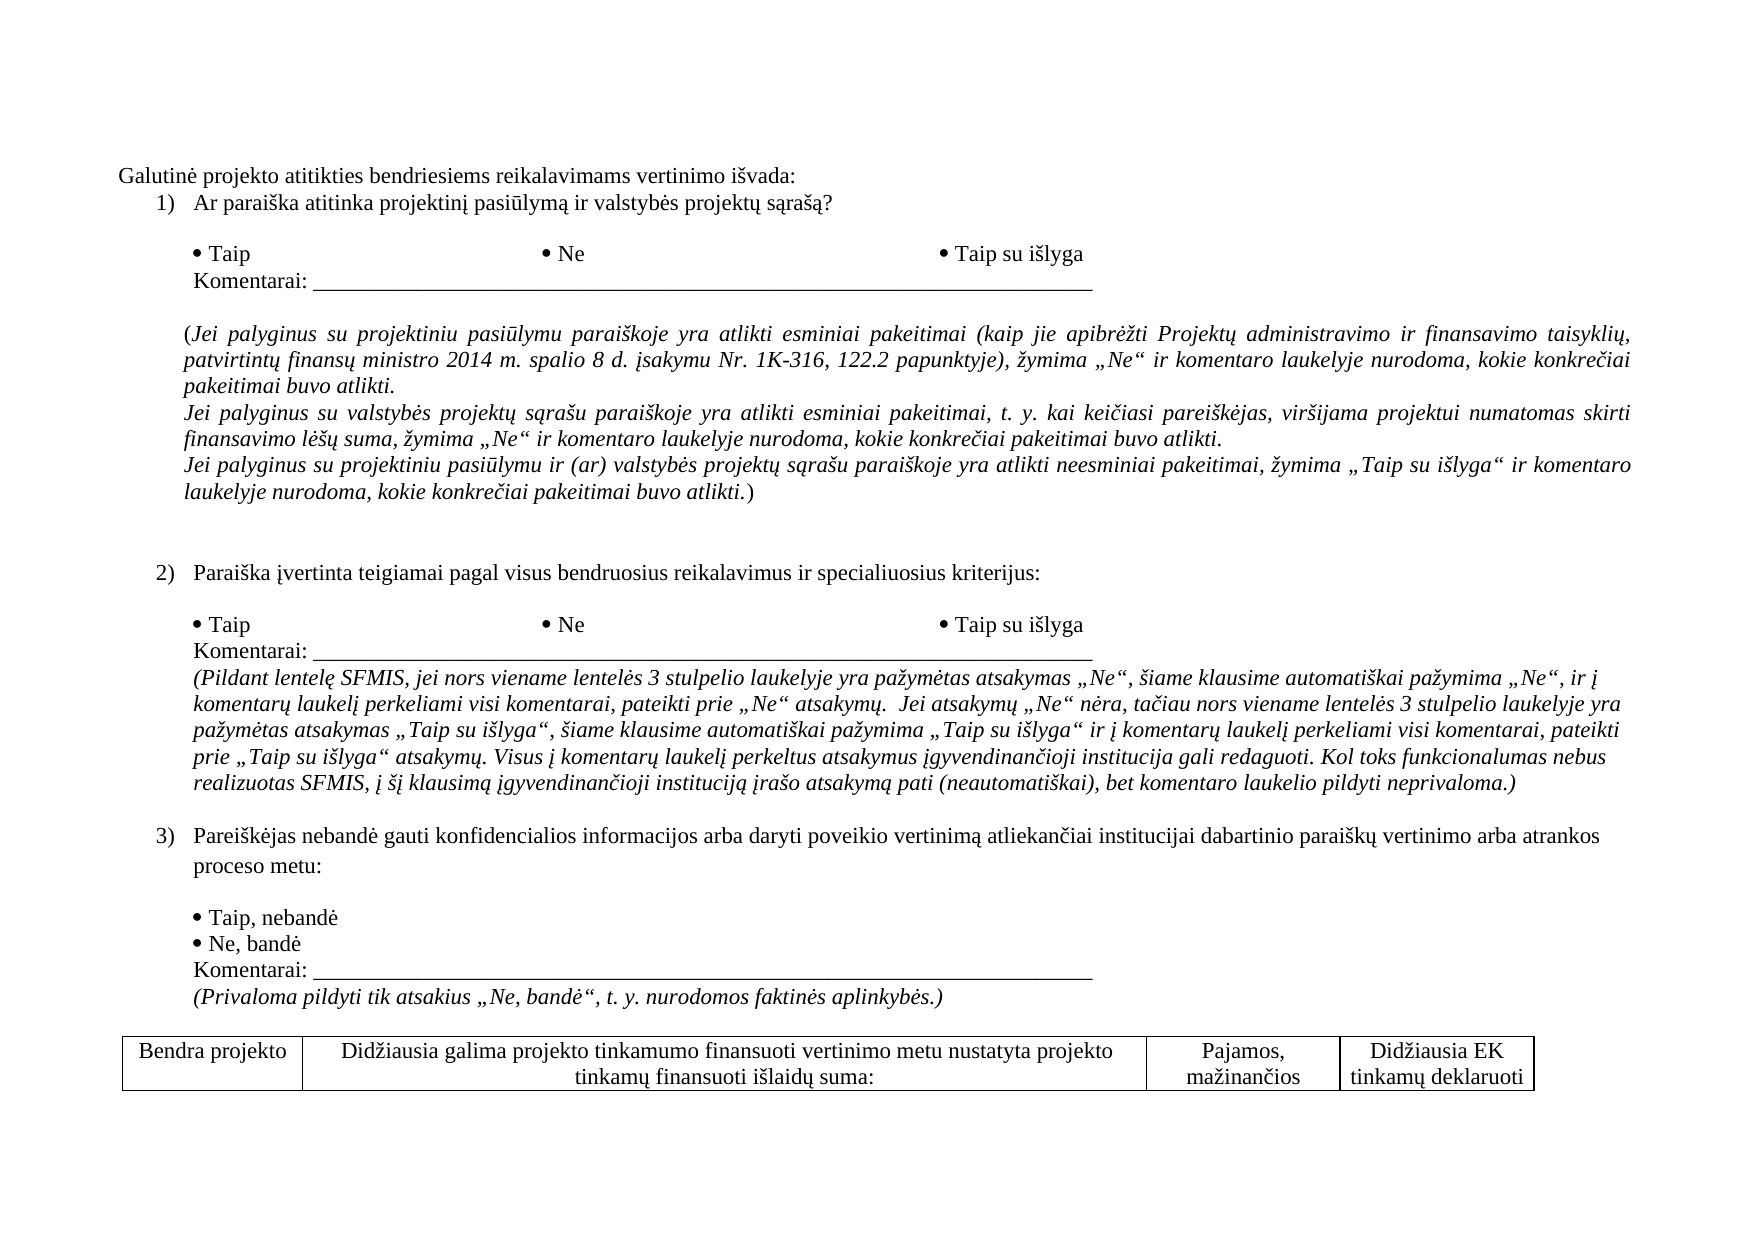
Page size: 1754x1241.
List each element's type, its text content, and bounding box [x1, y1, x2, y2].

text Komentarai: ____________________________________________________________________ [193, 956, 1636, 983]
text 3) Pareiškėjas nebandė gauti konfidencialios informacijos arba daryti poveikio vertinimą atliekančiai institucijai dabartinio paraiškų vertinimo arba atrankos proceso metu: [156, 822, 1636, 878]
text  Ne, bandė [193, 930, 1636, 956]
text  Taip  Ne  Taip su išlyga [193, 611, 1636, 637]
text  Taip, nebandė [193, 904, 1636, 930]
text  Taip  Ne  Taip su išlyga [193, 241, 1636, 267]
text 1) Ar paraiška atitinka projektinį pasiūlymą ir valstybės projektų sąrašą? [156, 189, 1636, 215]
text (Jei palyginus su projektiniu pasiūlymu paraiškoje yra atlikti esminiai pakeitimai (kaip jie apibrėžti Projektų administravimo ir finansavimo taisyklių, patvirtintų finansų ministro 2014 m. spalio 8 d. įsakymu Nr. 1K-316, 122.2 papunktyje), žymima „Ne“ ir komentaro laukelyje nurodoma, kokie konkrečiai pakeitimai buvo atlikti. [184, 319, 1636, 399]
text Galutinė projekto atitikties bendriesiems reikalavimams vertinimo išvada: [118, 162, 1636, 189]
text Komentarai: ____________________________________________________________________ [193, 267, 1636, 293]
text 2) Paraiška įvertinta teigiamai pagal visus bendruosius reikalavimus ir specialiuosius kriterijus: [156, 559, 1636, 586]
text Komentarai: ____________________________________________________________________ [193, 637, 1636, 664]
text (Pildant lentelę SFMIS, jei nors viename lentelės 3 stulpelio laukelyje yra pažymėtas atsakymas „Ne“, šiame klausime automatiškai pažymima „Ne“, ir į komentarų laukelį perkeliami visi komentarai, pateikti prie „Ne“ atsakymų. Jei atsakymų „Ne“ nėra, tačiau nors viename lentelės 3 stulpelio laukelyje yra pažymėtas atsakymas „Taip su išlyga“, šiame klausime automatiškai pažymima „Taip su išlyga“ ir į komentarų laukelį perkeliami visi komentarai, pateikti prie „Taip su išlyga“ atsakymų. Visus į komentarų laukelį perkeltus atsakymus įgyvendinančioji institucija gali redaguoti. Kol toks funkcionalumas nebus realizuotas SFMIS, į šį klausimą įgyvendinančioji instituciją įrašo atsakymą pati (neautomatiškai), bet komentaro laukelio pildyti neprivaloma.) [193, 664, 1636, 795]
text Jei palyginus su projektiniu pasiūlymu ir (ar) valstybės projektų sąrašu paraiškoje yra atlikti neesminiai pakeitimai, žymima „Taip su išlyga“ ir komentaro laukelyje nurodoma, kokie konkrečiai pakeitimai buvo atlikti.) [184, 451, 1636, 504]
text (Privaloma pildyti tik atsakius „Ne, bandė“, t. y. nurodomos faktinės aplinkybės.) [193, 983, 1636, 1009]
table_header Didžiausia galima projekto tinkamumo finansuoti vertinimo metu nustatyta projekto tinkamų finansuoti išlaidų suma: [303, 1037, 1146, 1090]
table_header Pajamos, mažinančios [1147, 1037, 1339, 1090]
table_header Bendra projekto vertė, Eur [123, 1037, 302, 1090]
table_header Didžiausia EK tinkamų deklaruoti [1341, 1037, 1533, 1090]
text Jei palyginus su valstybės projektų sąrašu paraiškoje yra atlikti esminiai pakeitimai, t. y. kai keičiasi pareiškėjas, viršijama projektui numatomas skirti finansavimo lėšų suma, žymima „Ne“ ir komentaro laukelyje nurodoma, kokie konkrečiai pakeitimai buvo atlikti. [184, 399, 1636, 451]
